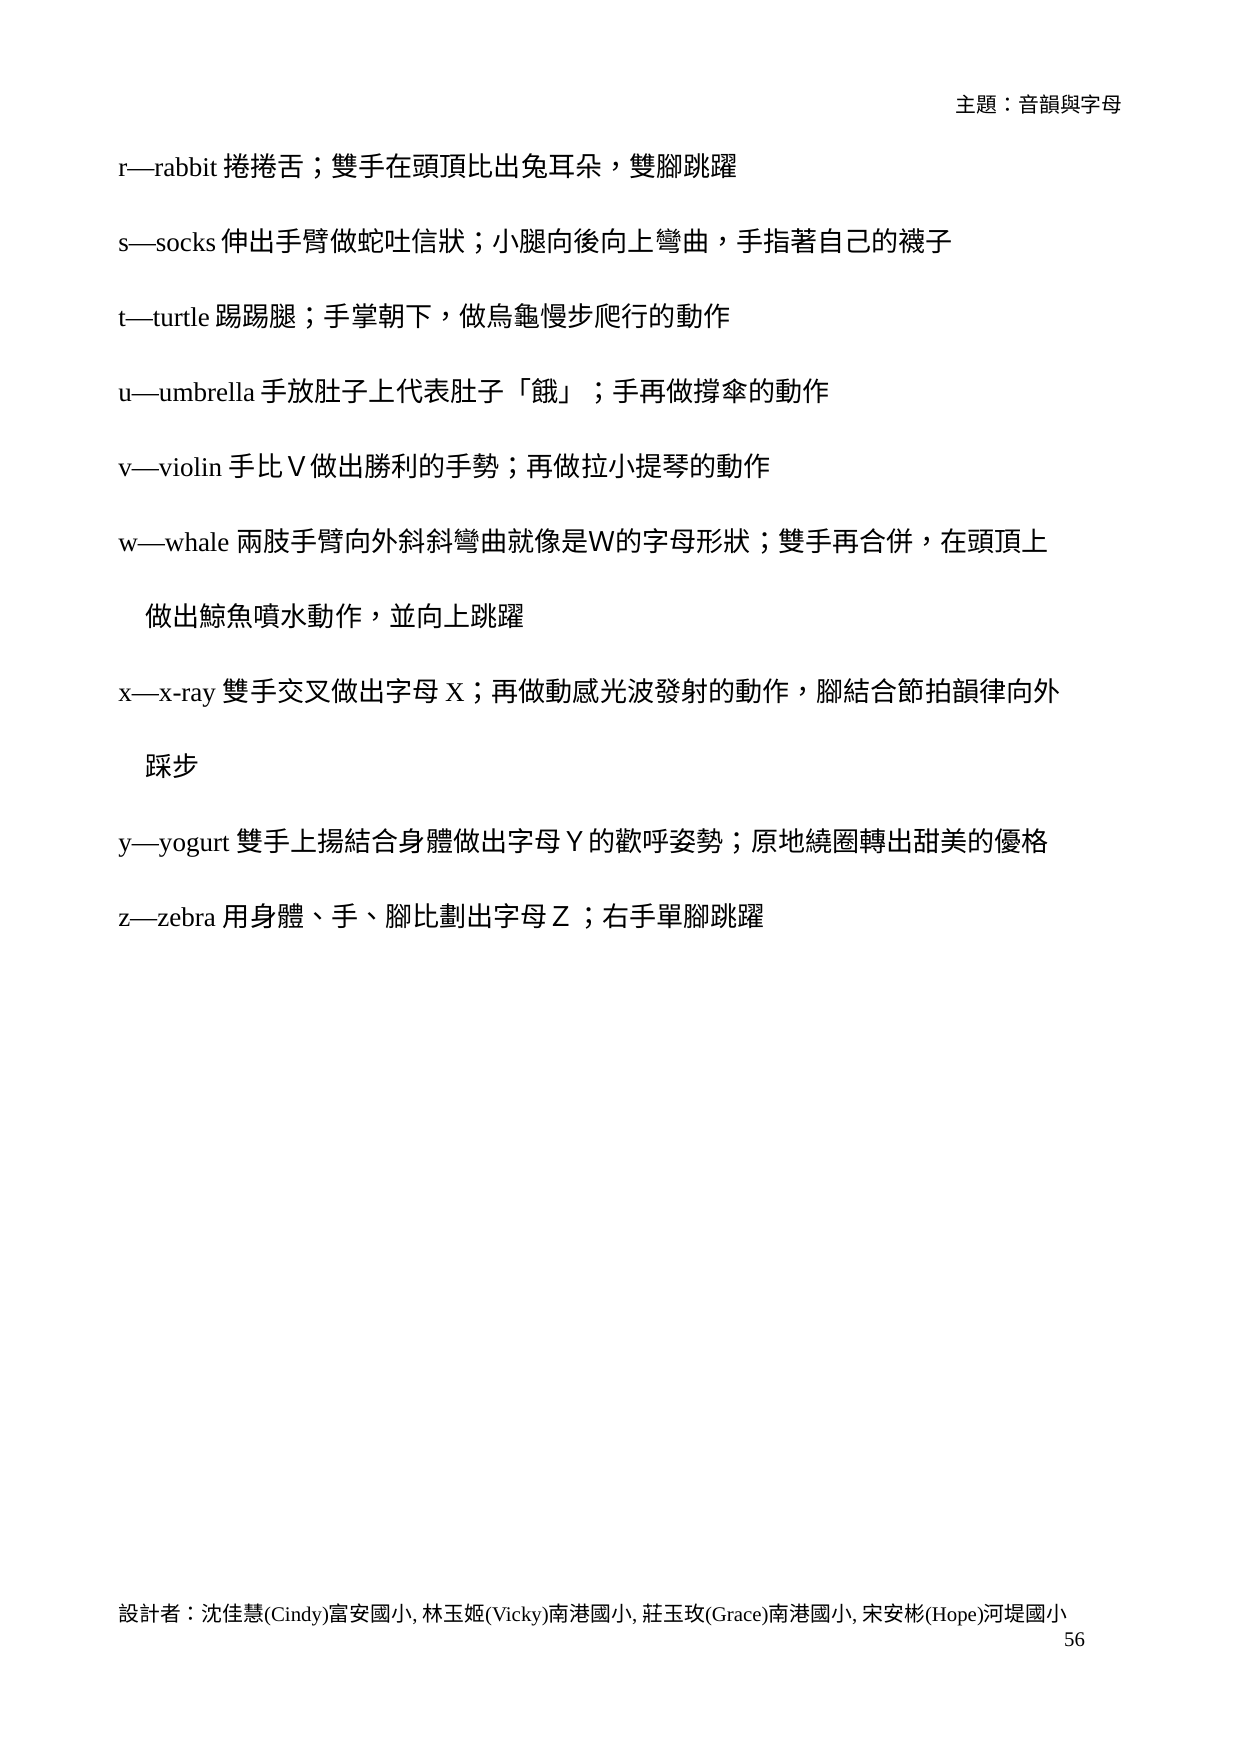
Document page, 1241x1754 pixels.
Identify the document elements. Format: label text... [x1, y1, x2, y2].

text 踩步 [118, 727, 1122, 802]
text r—rabbit捲捲舌；雙手在頭頂比出兔耳朵，雙腳跳躍 [118, 127, 1122, 202]
text w—whale 兩肢手臂向外斜斜彎曲就像是Ｗ的字母形狀；雙手再合併，在頭頂上 [118, 502, 1122, 577]
text y—yogurt 雙手上揚結合身體做出字母Ｙ的歡呼姿勢；原地繞圈轉出甜美的優格 [118, 802, 1122, 877]
text s—socks伸出手臂做蛇吐信狀；小腿向後向上彎曲，手指著自己的襪子 [118, 202, 1122, 277]
text t—turtle踢踢腿；手掌朝下，做烏龜慢步爬行的動作 [118, 277, 1122, 352]
text z—zebra 用身體、手、腳比劃出字母Ｚ；右手單腳跳躍 [118, 877, 1122, 952]
text x—x-ray 雙手交叉做出字母X；再做動感光波發射的動作，腳結合節拍韻律向外 [118, 652, 1122, 727]
text 做出鯨魚噴水動作，並向上跳躍 [118, 577, 1122, 652]
text v—violin 手比Ｖ做出勝利的手勢；再做拉小提琴的動作 [118, 427, 1122, 502]
text u—umbrella手放肚子上代表肚子「餓」；手再做撐傘的動作 [118, 352, 1122, 427]
